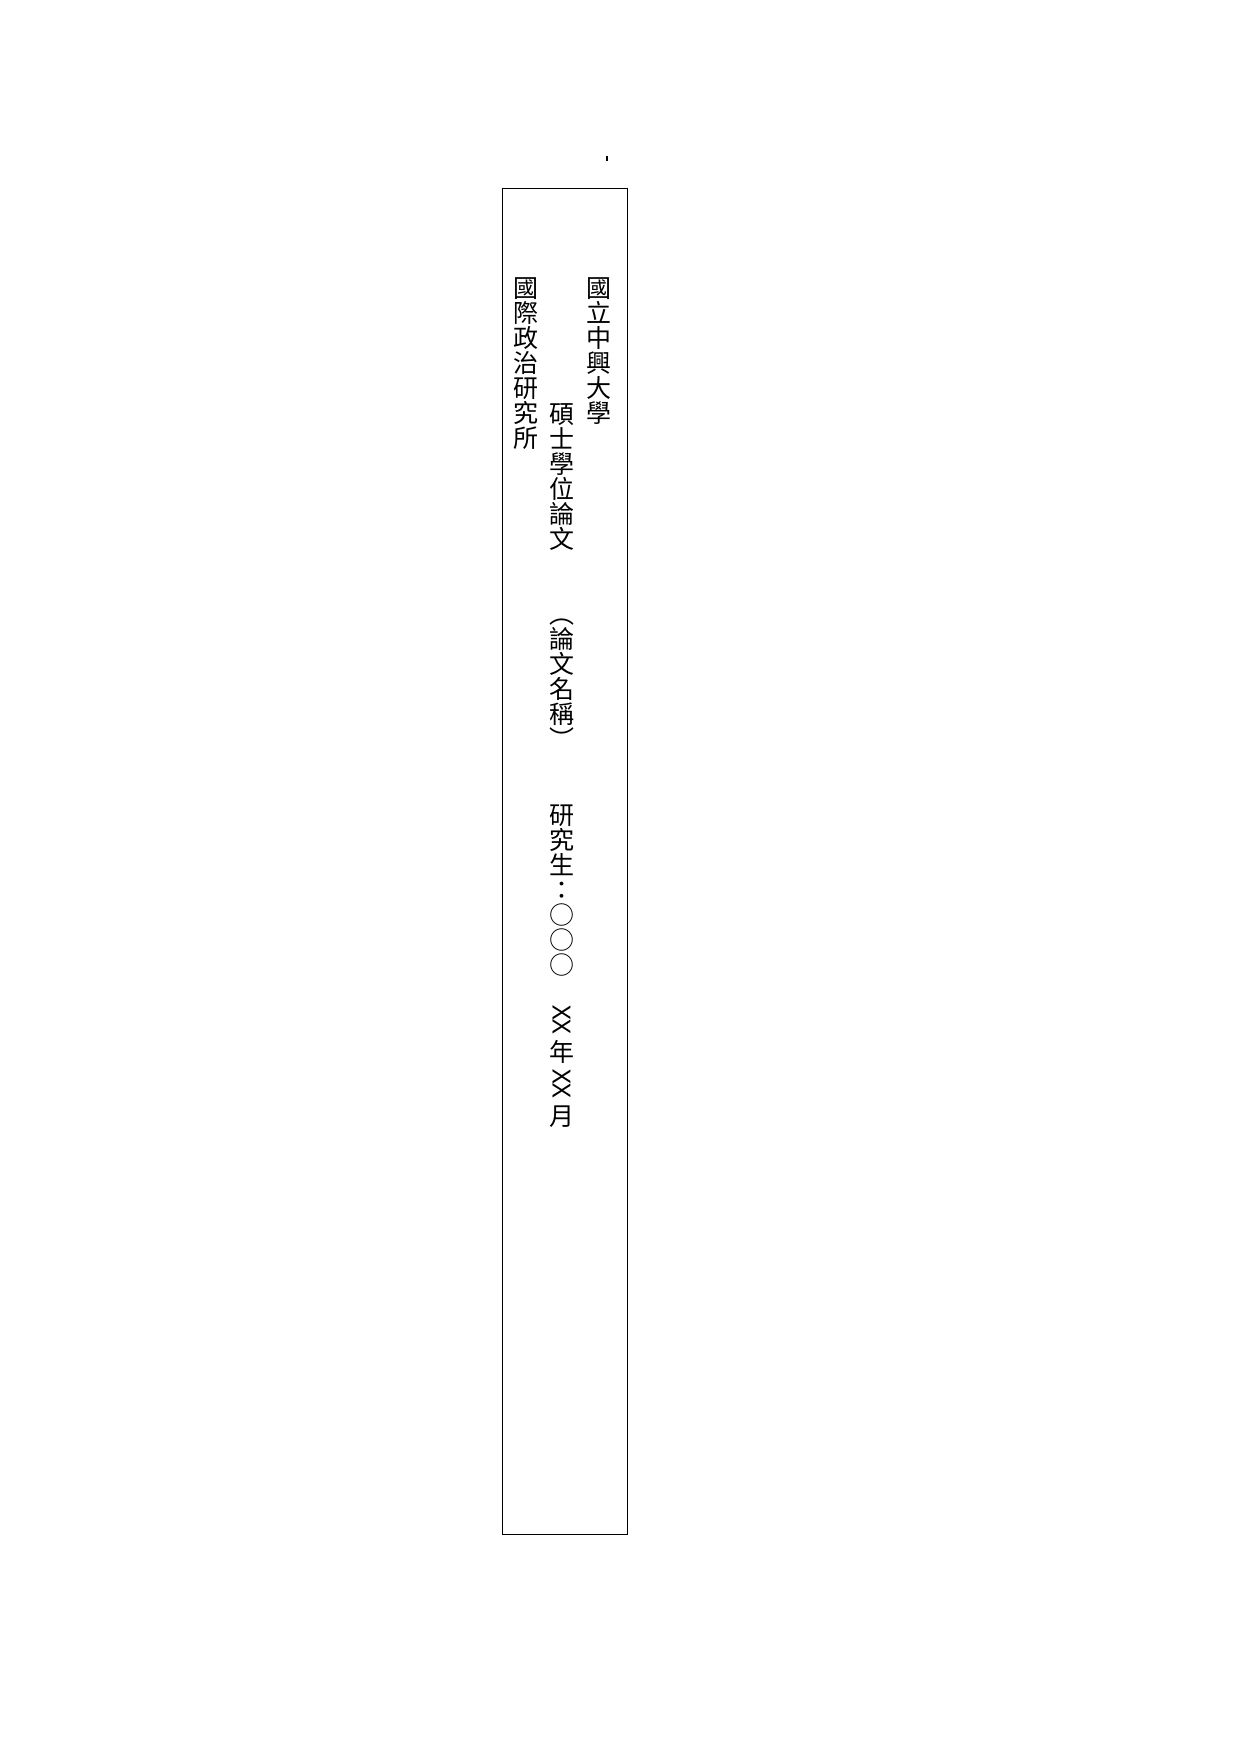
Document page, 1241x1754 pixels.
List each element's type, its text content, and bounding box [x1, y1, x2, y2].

table_header 國立中興大學 碩士學位論文 （論文名稱） 研究生：○○○ XX年XX月 國際政治研究所 [503, 189, 627, 1534]
